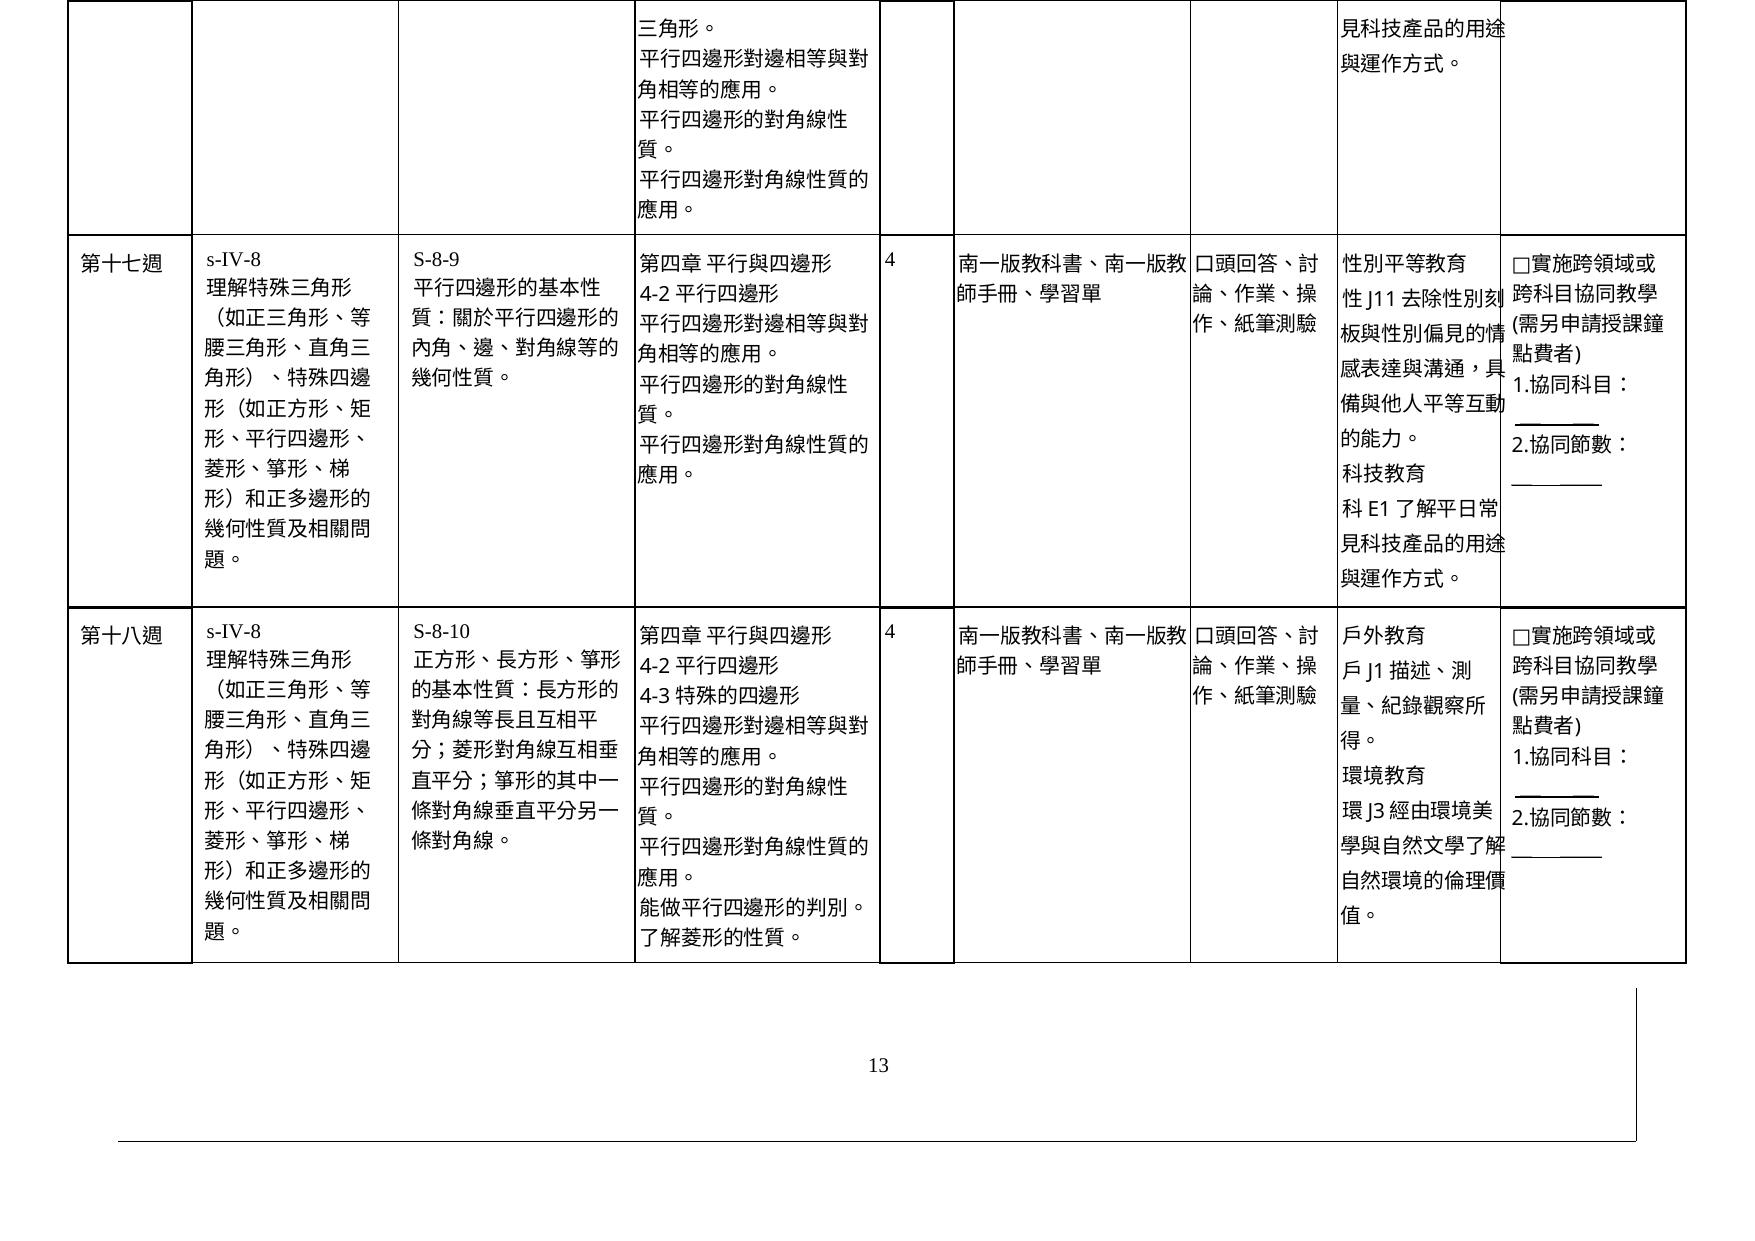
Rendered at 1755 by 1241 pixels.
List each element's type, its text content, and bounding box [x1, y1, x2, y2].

table_cell □實施跨領域或跨科目協同教學(需另申請授課鐘點費者) 1.協同科目： ＿ ＿ 2.協同節數： ＿ ＿＿ [1501, 609, 1685, 962]
table_cell [69, 2, 191, 234]
table_cell s-IV-8 理解特殊三角形（如正三角形、等腰三角形、直角三角形）、特殊四邊形（如正方形、矩形、平行四邊形、菱形、箏形、梯形）和正多邊形的幾何性質及相關問題。 [193, 608, 398, 962]
table_cell 戶外教育 戶J1描述、測量、紀錄觀察所得。 環境教育 環J3經由環境美學與自然文學了解自然環境的倫理價值。 [1338, 608, 1500, 962]
table_cell S-8-9 平行四邊形的基本性質：關於平行四邊形的內角、邊、對角線等的幾何性質。 [399, 235, 634, 606]
table_cell 第十七週 [69, 236, 191, 606]
table_cell [193, 1, 398, 234]
table_cell s-IV-8 理解特殊三角形（如正三角形、等腰三角形、直角三角形）、特殊四邊形（如正方形、矩形、平行四邊形、菱形、箏形、梯形）和正多邊形的幾何性質及相關問題。 [193, 235, 398, 606]
table_cell 三角形。 平行四邊形對邊相等與對角相等的應用。 平行四邊形的對角線性質。 平行四邊形對角線性質的應用。 [636, 1, 879, 234]
table_cell 第四章 平行與四邊形 4-2 平行四邊形 4-3 特殊的四邊形 平行四邊形對邊相等與對角相等的應用。 平行四邊形的對角線性質。 平行四邊形對角線性質的應用。 能做平行四邊形的判別。 了解菱形的性質。 [636, 608, 879, 962]
table_cell 4 [881, 609, 953, 962]
table_cell 南一版教科書、南一版教師手冊、學習單 [955, 235, 1190, 606]
table_cell [1191, 1, 1337, 234]
table_cell 口頭回答、討論、作業、操作、紙筆測驗 [1191, 235, 1337, 606]
table_cell [399, 1, 634, 234]
table_cell 性別平等教育 性J11去除性別刻板與性別偏見的情感表達與溝通，具備與他人平等互動的能力。 科技教育 科E1了解平日常見科技產品的用途與運作方式。 [1338, 235, 1500, 606]
table_cell 4 [881, 236, 953, 606]
table_cell □實施跨領域或跨科目協同教學(需另申請授課鐘點費者) 1.協同科目： ＿ ＿ 2.協同節數： ＿ ＿＿ [1501, 2, 1685, 234]
table_cell [881, 2, 953, 234]
table_cell 口頭回答、討論、作業、操作、紙筆測驗 [1191, 608, 1337, 962]
table_cell S-8-10 正方形、長方形、箏形的基本性質：長方形的對角線等長且互相平分；菱形對角線互相垂直平分；箏形的其中一條對角線垂直平分另一條對角線。 [399, 608, 634, 962]
table_cell 第四章 平行與四邊形 4-2 平行四邊形 平行四邊形對邊相等與對角相等的應用。 平行四邊形的對角線性質。 平行四邊形對角線性質的應用。 [636, 235, 879, 606]
table_cell [955, 1, 1190, 234]
table_cell 性別平等教育 性J11去除性別刻板與性別偏見的情感表達與溝通，具備與他人平等互動的能力。 品德教育 品J8理性溝通與問題解決。 科技教育 科E1了解平日常見科技產品的用途與運作方式。 [1338, 1, 1500, 234]
table_cell 第十八週 [69, 609, 191, 962]
table_cell □實施跨領域或跨科目協同教學(需另申請授課鐘點費者) 1.協同科目： ＿ ＿ 2.協同節數： ＿ ＿＿ [1501, 236, 1685, 606]
table_cell 南一版教科書、南一版教師手冊、學習單 [955, 608, 1190, 962]
